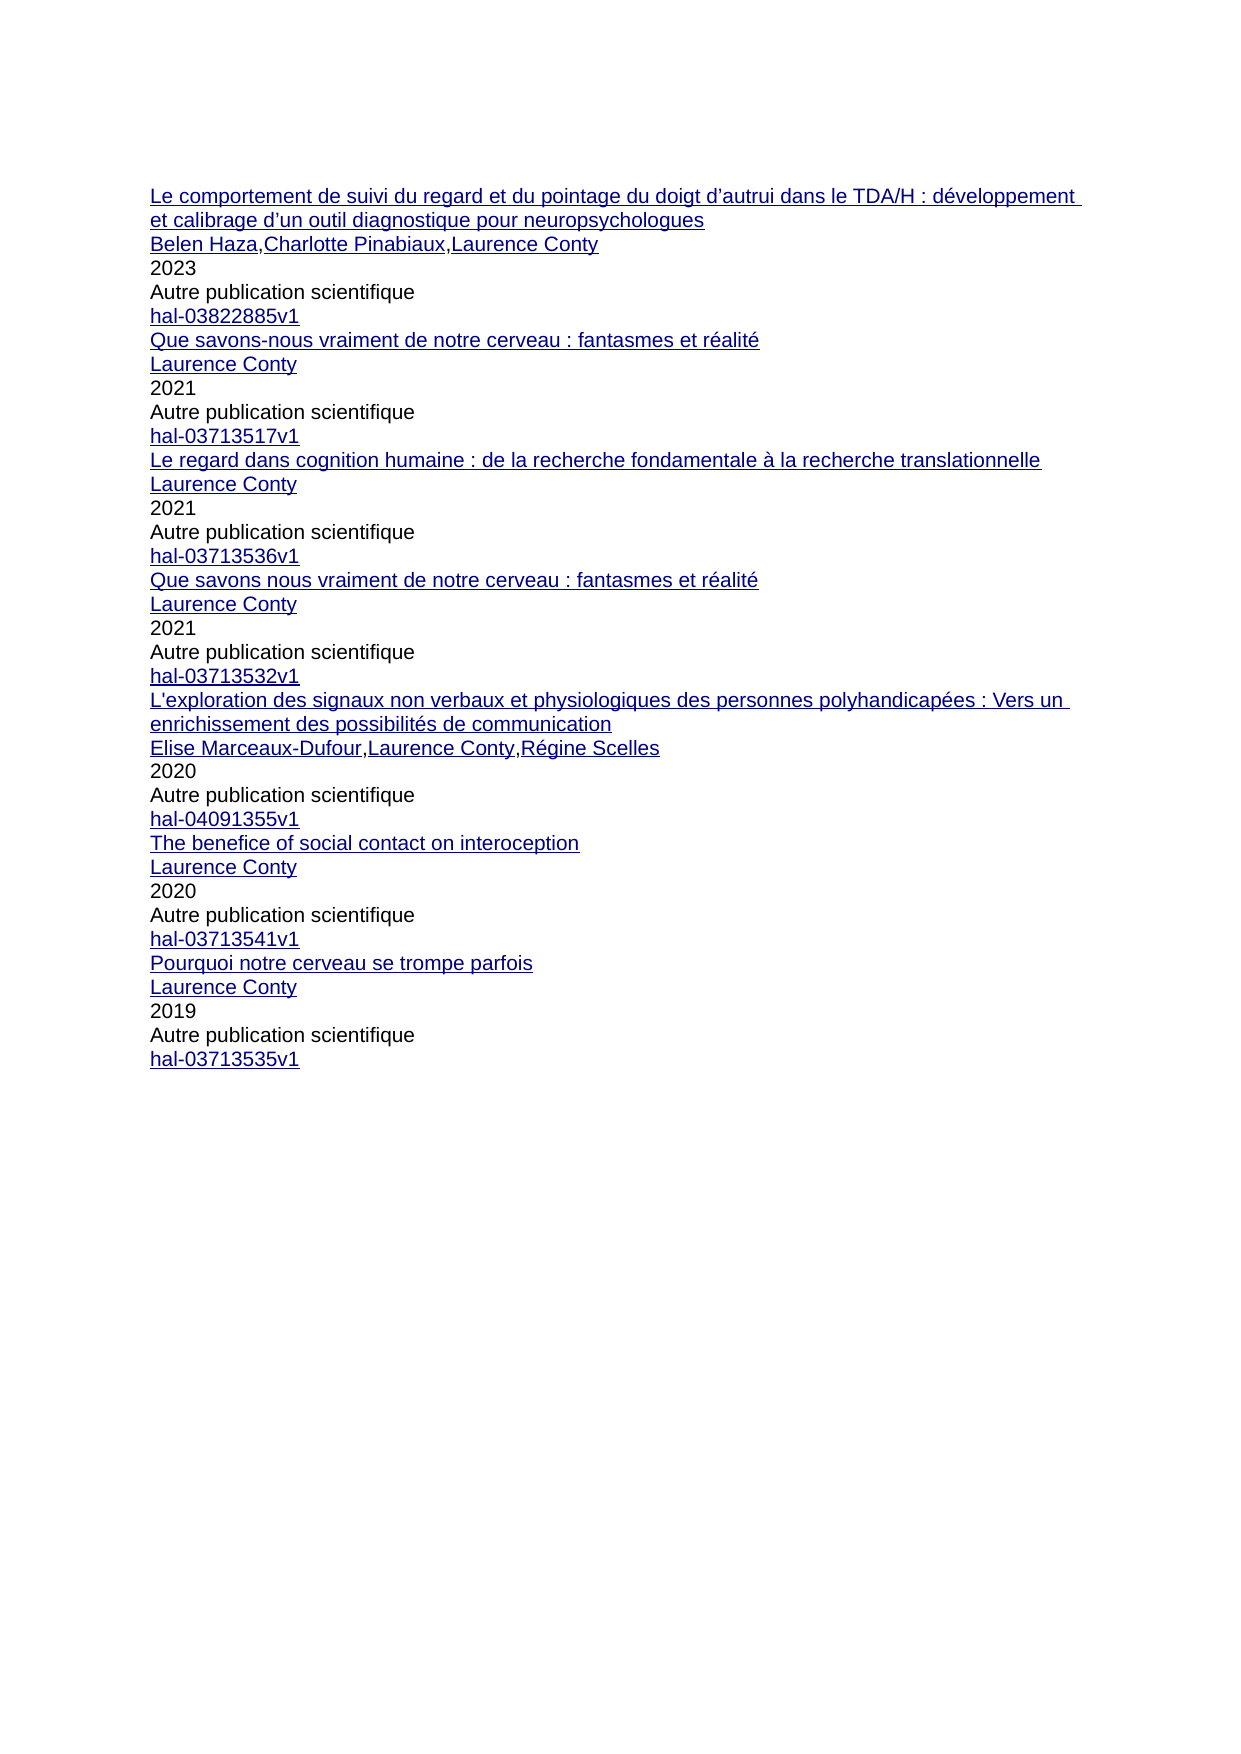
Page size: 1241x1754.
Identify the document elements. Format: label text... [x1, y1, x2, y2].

table_cell Que savons-nous vraiment de notre cerveau : fantasmes et réalité Laurence Conty 2021 Autre publication scientifique hal-03713517v1 [150, 328, 1090, 448]
table_cell L'exploration des signaux non verbaux et physiologiques des personnes polyhandicapées : Vers un enrichissement des possibilités de communication Elise Marceaux-Dufour,Laurence Conty,Régine Scelles 2020 Autre publication scientifique hal-04091355v1 [150, 688, 1090, 831]
table_cell Le regard dans cognition humaine : de la recherche fondamentale à la recherche translationnelle Laurence Conty 2021 Autre publication scientifique hal-03713536v1 [150, 448, 1090, 568]
table_cell Que savons nous vraiment de notre cerveau : fantasmes et réalité Laurence Conty 2021 Autre publication scientifique hal-03713532v1 [150, 568, 1090, 687]
table_header Le comportement de suivi du regard et du pointage du doigt d’autrui dans le TDA/H : développement et calibrage d’un outil diagnostique pour neuropsychologues Belen Haza,Charlotte Pinabiaux,Laurence Conty 2023 Autre publication scientifique hal-03822885v1 [150, 184, 1090, 328]
table_cell The benefice of social contact on interoception Laurence Conty 2020 Autre publication scientifique hal-03713541v1 [150, 831, 1090, 951]
table_cell Pourquoi notre cerveau se trompe parfois Laurence Conty 2019 Autre publication scientifique hal-03713535v1 [150, 951, 1090, 1071]
